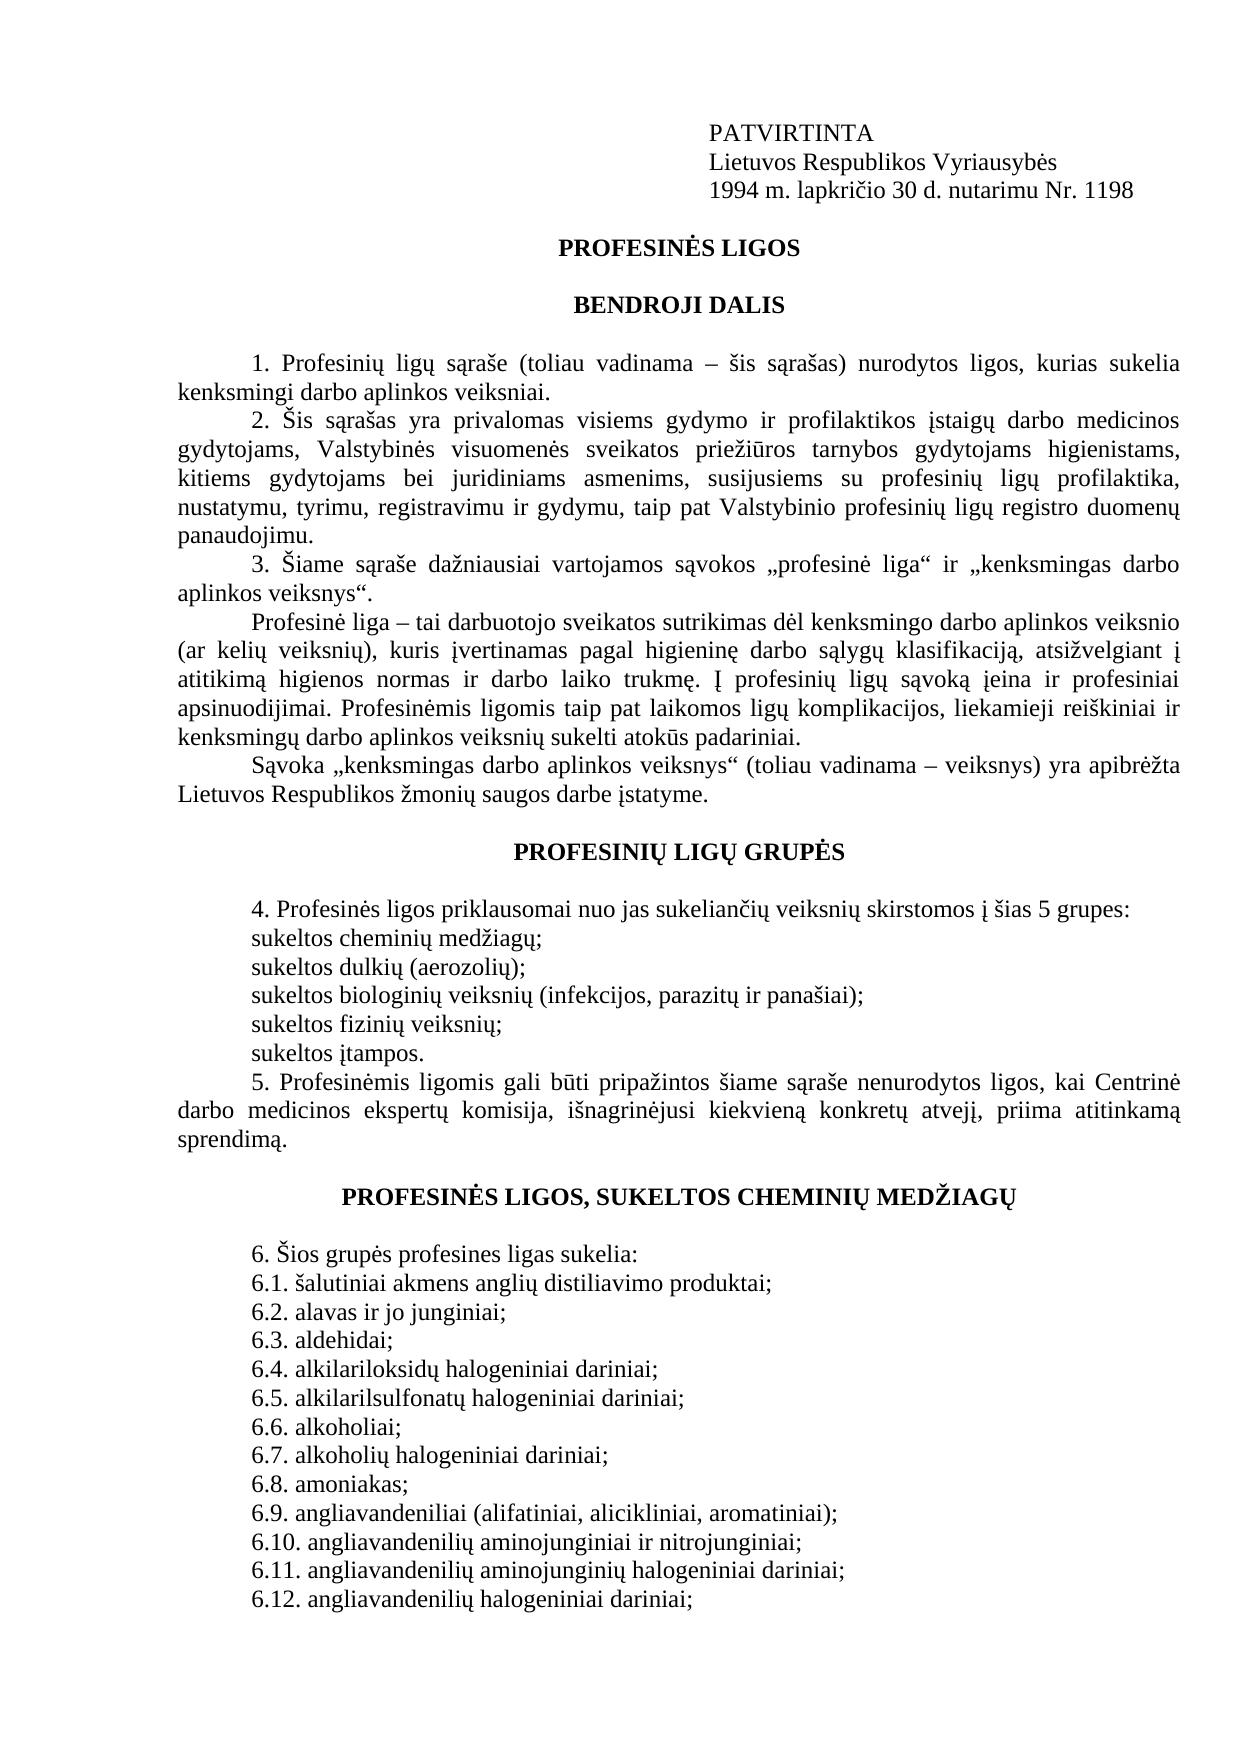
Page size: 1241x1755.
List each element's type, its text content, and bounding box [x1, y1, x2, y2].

text 6.12. angliavandenilių halogeniniai dariniai; [177, 1584, 1181, 1613]
text sukeltos biologinių veiksnių (infekcijos, parazitų ir panašiai); [177, 981, 1181, 1009]
text 6.8. amoniakas; [177, 1469, 1181, 1498]
text PATVIRTINTA [177, 118, 1181, 147]
text 3. Šiame sąraše dažniausiai vartojamos sąvokos „profesinė liga“ ir „kenksmingas darbo aplinkos veiksnys“. [177, 549, 1181, 607]
text sukeltos fizinių veiksnių; [177, 1009, 1181, 1038]
text 6.7. alkoholių halogeniniai dariniai; [177, 1441, 1181, 1469]
text 6.5. alkilarilsulfonatų halogeniniai dariniai; [177, 1383, 1181, 1412]
text Profesinės ligos [177, 233, 1181, 262]
text 1. Profesinių ligų sąraše (toliau vadinama – šis sąrašas) nurodytos ligos, kurias sukelia kenksmingi darbo aplinkos veiksniai. [177, 348, 1181, 406]
text 6.3. aldehidai; [177, 1326, 1181, 1354]
text 4. Profesinės ligos priklausomai nuo jas sukeliančių veiksnių skirstomos į šias 5 grupes: [177, 894, 1181, 923]
text 5. Profesinėmis ligomis gali būti pripažintos šiame sąraše nenurodytos ligos, kai Centrinė darbo medicinos ekspertų komisija, išnagrinėjusi kiekvieną konkretų atvejį, priima atitinkamą sprendimą. [177, 1067, 1181, 1153]
text 6.2. alavas ir jo junginiai; [177, 1297, 1181, 1326]
text 1994 m. lapkričio 30 d. nutarimu Nr. 1198 [177, 176, 1181, 204]
text 6.1. šalutiniai akmens anglių distiliavimo produktai; [177, 1268, 1181, 1297]
text 6.10. angliavandenilių aminojunginiai ir nitrojunginiai; [177, 1527, 1181, 1556]
text sukeltos įtampos. [177, 1038, 1181, 1067]
text 6.4. alkilariloksidų halogeniniai dariniai; [177, 1354, 1181, 1383]
text Profesinės ligos, sukeltos cheminių medžiagų [177, 1182, 1181, 1211]
text Profesinė liga – tai darbuotojo sveikatos sutrikimas dėl kenksmingo darbo aplinkos veiksnio (ar kelių veiksnių), kuris įvertinamas pagal higieninę darbo sąlygų klasifikaciją, atsižvelgiant į atitikimą higienos normas ir darbo laiko trukmę. Į profesinių ligų sąvoką įeina ir profesiniai apsinuodijimai. Profesinėmis ligomis taip pat laikomos ligų komplikacijos, liekamieji reiškiniai ir kenksmingų darbo aplinkos veiksnių sukelti atokūs padariniai. [177, 607, 1181, 751]
text Bendroji dalis [177, 291, 1181, 319]
text sukeltos cheminių medžiagų; [177, 923, 1181, 952]
text Profesinių ligų grupės [177, 837, 1181, 866]
text 6.11. angliavandenilių aminojunginių halogeniniai dariniai; [177, 1556, 1181, 1584]
text Lietuvos Respublikos Vyriausybės [177, 147, 1181, 176]
text 6.6. alkoholiai; [177, 1412, 1181, 1441]
text sukeltos dulkių (aerozolių); [177, 952, 1181, 981]
text Sąvoka „kenksmingas darbo aplinkos veiksnys“ (toliau vadinama – veiksnys) yra apibrėžta Lietuvos Respublikos žmonių saugos darbe įstatyme. [177, 751, 1181, 808]
text 6.9. angliavandeniliai (alifatiniai, alicikliniai, aromatiniai); [177, 1498, 1181, 1527]
text 6. Šios grupės profesines ligas sukelia: [177, 1239, 1181, 1268]
text 2. Šis sąrašas yra privalomas visiems gydymo ir profilaktikos įstaigų darbo medicinos gydytojams, Valstybinės visuomenės sveikatos priežiūros tarnybos gydytojams higienistams, kitiems gydytojams bei juridiniams asmenims, susijusiems su profesinių ligų profilaktika, nustatymu, tyrimu, registravimu ir gydymu, taip pat Valstybinio profesinių ligų registro duomenų panaudojimu. [177, 406, 1181, 549]
